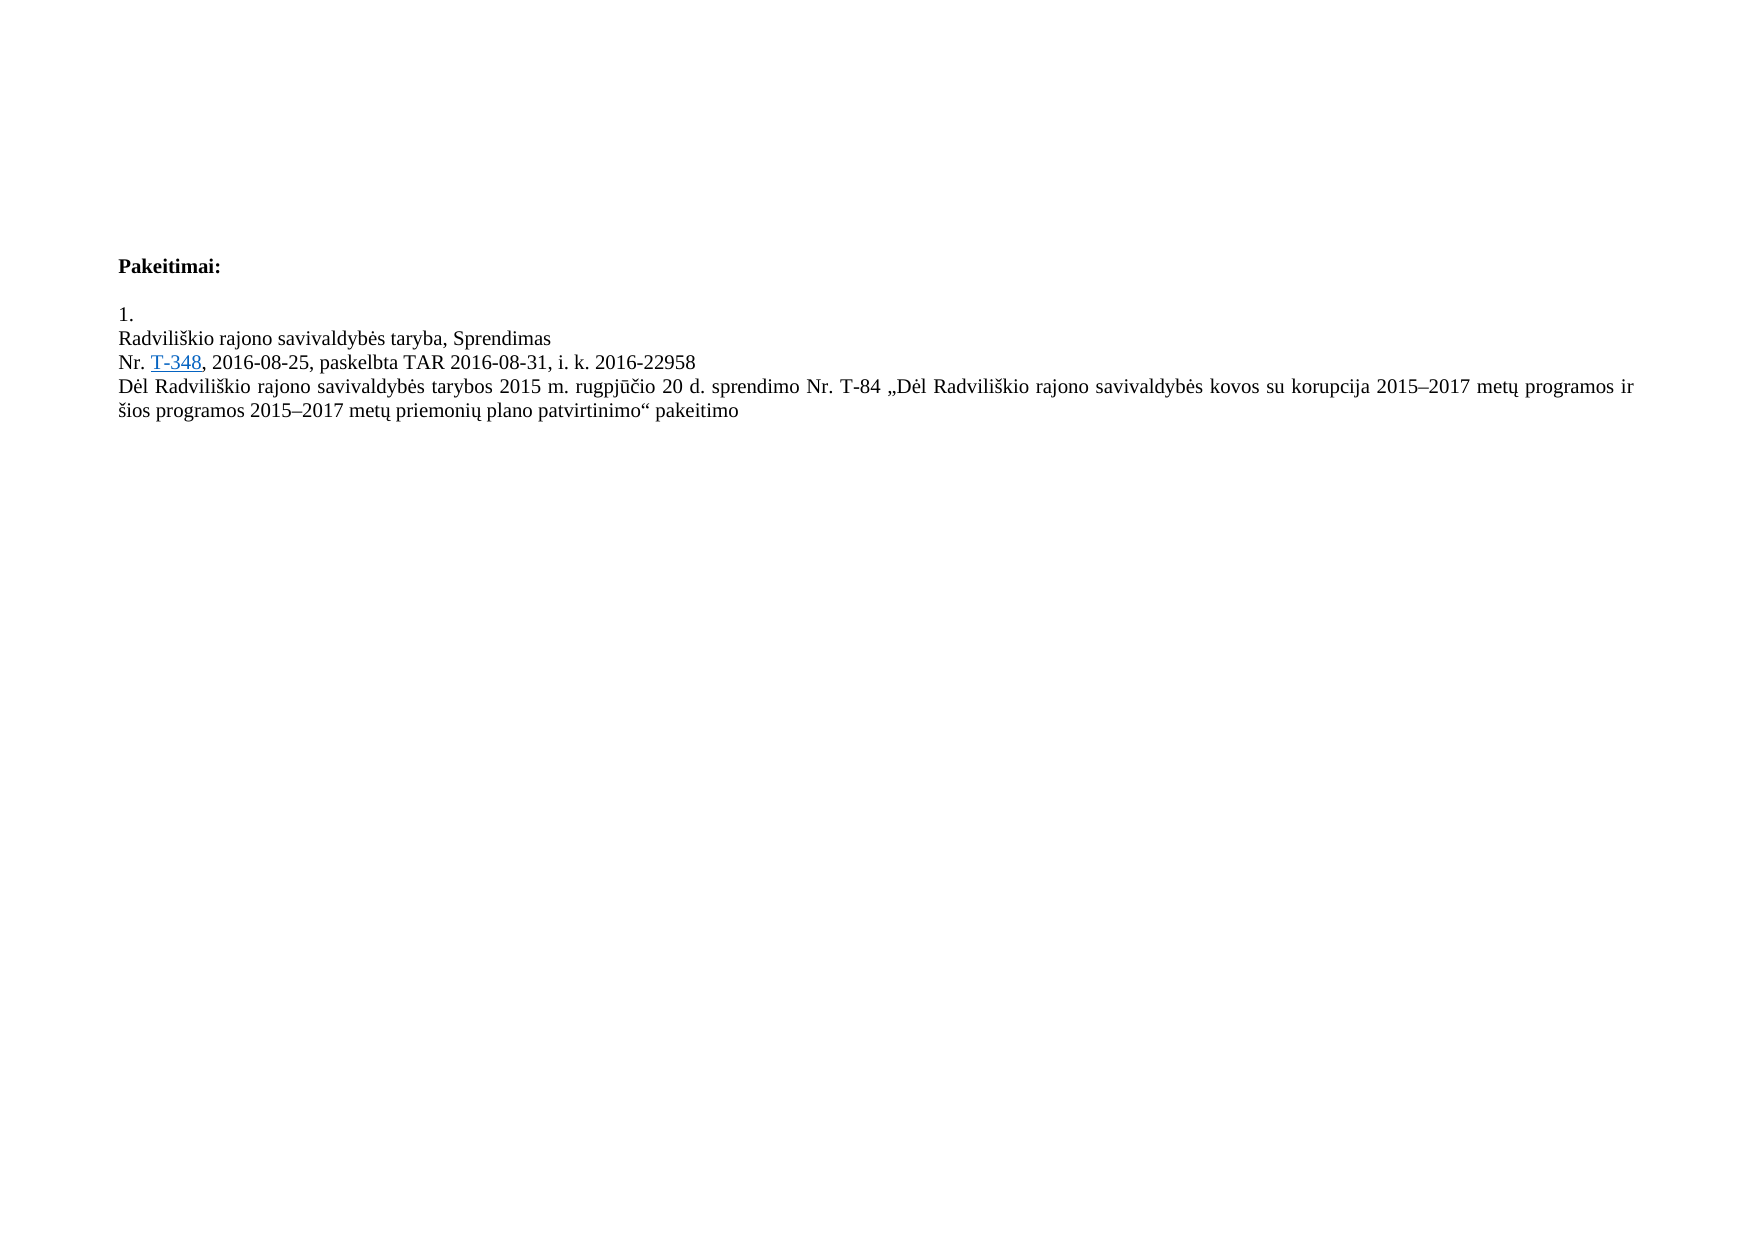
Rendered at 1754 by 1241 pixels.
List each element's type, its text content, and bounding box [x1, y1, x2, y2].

text Pakeitimai: [118, 254, 1636, 278]
text 1. [118, 302, 1636, 326]
text Nr. T-348, 2016-08-25, paskelbta TAR 2016-08-31, i. k. 2016-22958 [118, 350, 1636, 374]
text Radviliškio rajono savivaldybės taryba, Sprendimas [118, 326, 1636, 350]
text Dėl Radviliškio rajono savivaldybės tarybos 2015 m. rugpjūčio 20 d. sprendimo Nr. T-84 „Dėl Radviliškio rajono savivaldybės kovos su korupcija 2015–2017 metų programos ir šios programos 2015–2017 metų priemonių plano patvirtinimo“ pakeitimo [118, 374, 1636, 422]
